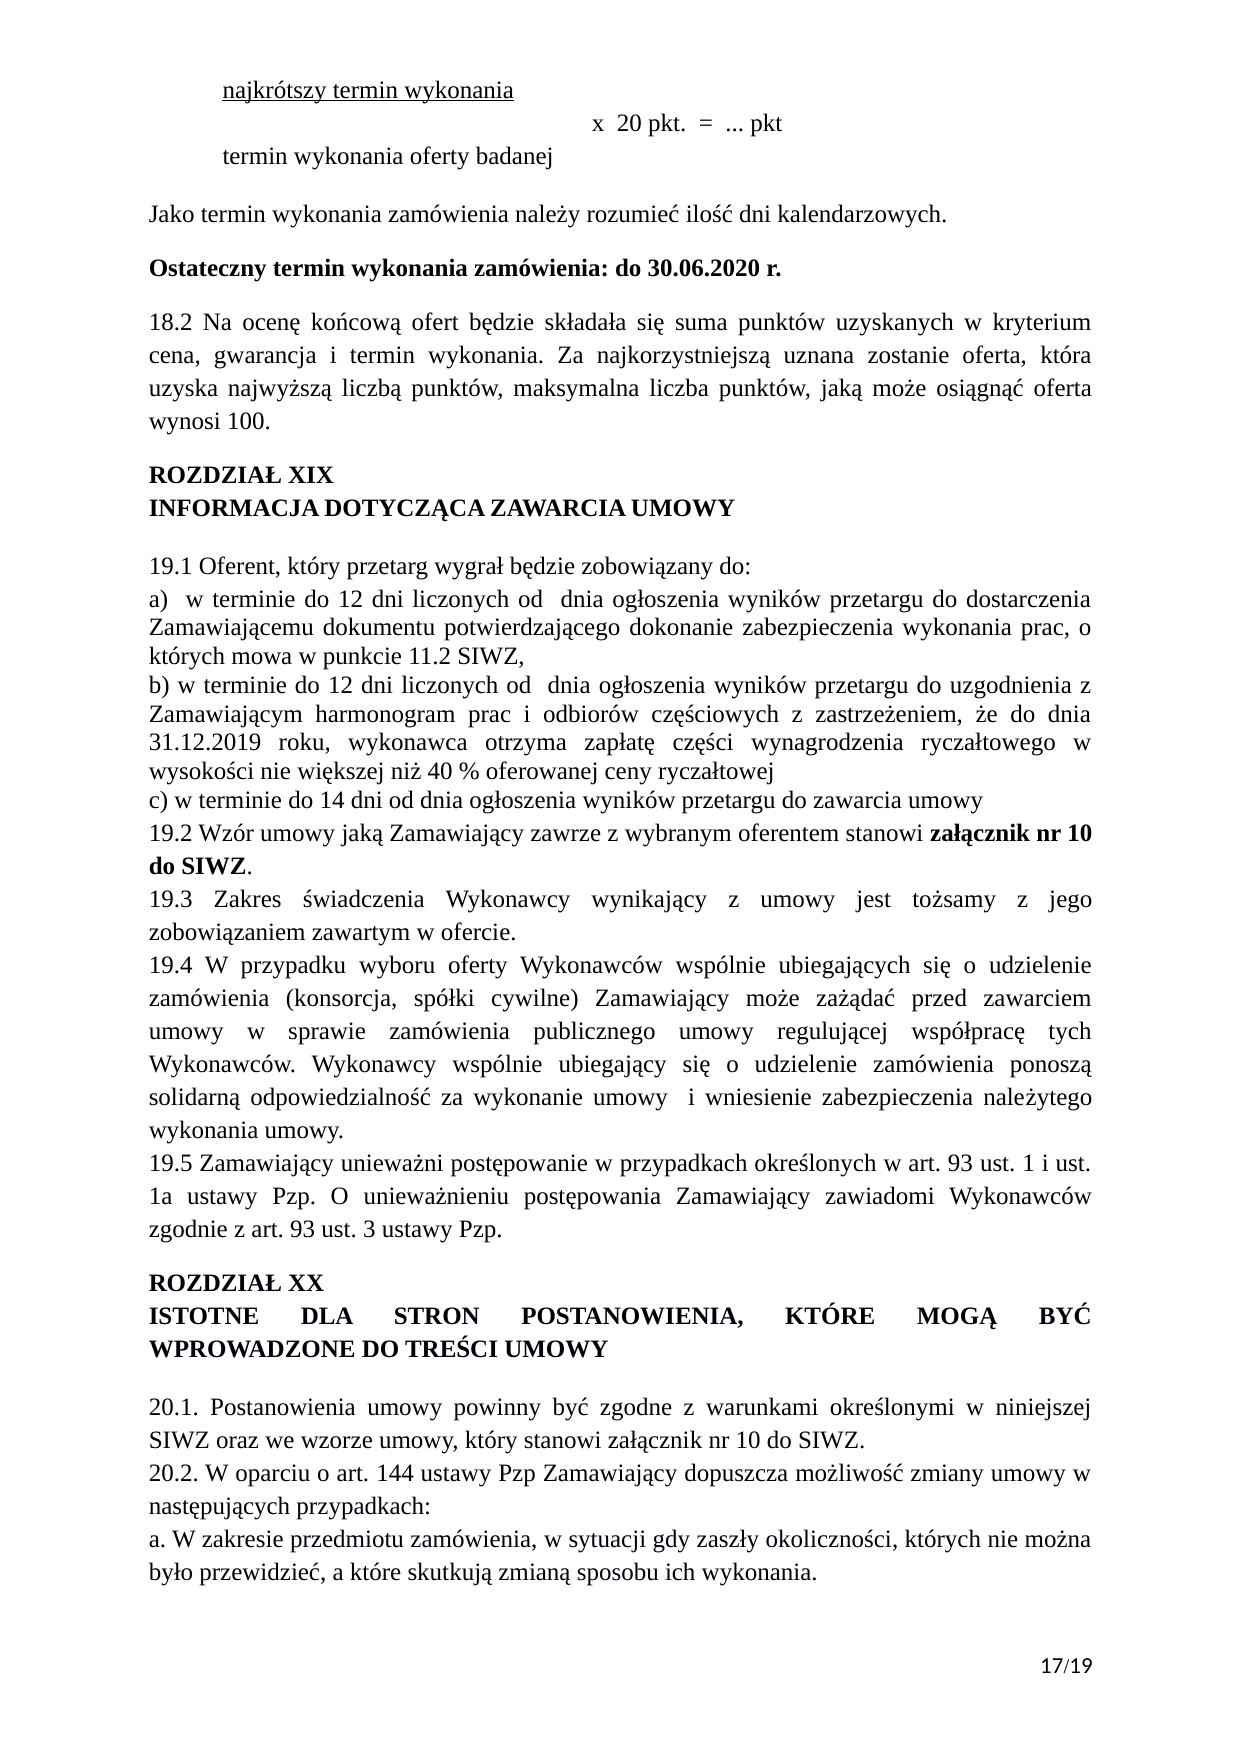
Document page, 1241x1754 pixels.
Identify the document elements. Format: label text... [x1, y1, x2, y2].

text ROZDZIAŁ XX [148, 1268, 1092, 1297]
text 20.1. Postanowienia umowy powinny być zgodne z warunkami określonymi w niniejszej SIWZ oraz we wzorze umowy, który stanowi załącznik nr 10 do SIWZ. [148, 1392, 1092, 1454]
text Jako termin wykonania zamówienia należy rozumieć ilość dni kalendarzowych. [148, 199, 1092, 228]
text 18.2 Na ocenę końcową ofert będzie składała się suma punktów uzyskanych w kryterium cena, gwarancja i termin wykonania. Za najkorzystniejszą uznana zostanie oferta, która uzyska najwyższą liczbą punktów, maksymalna liczba punktów, jaką może osiągnąć oferta wynosi 100. [148, 307, 1092, 434]
text ROZDZIAŁ XIX [148, 460, 1092, 488]
text najkrótszy termin wykonania [148, 75, 1092, 104]
text 19.3 Zakres świadczenia Wykonawcy wynikający z umowy jest tożsamy z jego zobowiązaniem zawartym w ofercie. [148, 884, 1092, 946]
text 19.2 Wzór umowy jaką Zamawiający zawrze z wybranym oferentem stanowi załącznik nr 10 do SIWZ. [148, 818, 1092, 880]
text 19.5 Zamawiający unieważni postępowanie w przypadkach określonych w art. 93 ust. 1 i ust. 1a ustawy Pzp. O unieważnieniu postępowania Zamawiający zawiadomi Wykonawców zgodnie z art. 93 ust. 3 ustawy Pzp. [148, 1148, 1092, 1243]
text termin wykonania oferty badanej [148, 141, 1092, 170]
text c) w terminie do 14 dni od dnia ogłoszenia wyników przetargu do zawarcia umowy [148, 785, 1092, 814]
text 19.1 Oferent, który przetarg wygrał będzie zobowiązany do: [148, 551, 1092, 579]
text a. W zakresie przedmiotu zamówienia, w sytuacji gdy zaszły okoliczności, których nie można było przewidzieć, a które skutkują zmianą sposobu ich wykonania. [148, 1524, 1092, 1586]
text 20.2. W oparciu o art. 144 ustawy Pzp Zamawiający dopuszcza możliwość zmiany umowy w następujących przypadkach: [148, 1458, 1092, 1520]
text x 20 pkt. = ... pkt [148, 108, 1092, 137]
text b) w terminie do 12 dni liczonych od dnia ogłoszenia wyników przetargu do uzgodnienia z Zamawiającym harmonogram prac i odbiorów częściowych z zastrzeżeniem, że do dnia 31.12.2019 roku, wykonawca otrzyma zapłatę części wynagrodzenia ryczałtowego w wysokości nie większej niż 40 % oferowanej ceny ryczałtowej [148, 670, 1092, 785]
text INFORMACJA DOTYCZĄCA ZAWARCIA UMOWY [148, 493, 1092, 521]
text Ostateczny termin wykonania zamówienia: do 30.06.2020 r. [148, 253, 1092, 282]
text 19.4 W przypadku wyboru oferty Wykonawców wspólnie ubiegających się o udzielenie zamówienia (konsorcja, spółki cywilne) Zamawiający może zażądać przed zawarciem umowy w sprawie zamówienia publicznego umowy regulującej współpracę tych Wykonawców. Wykonawcy wspólnie ubiegający się o udzielenie zamówienia ponoszą solidarną odpowiedzialność za wykonanie umowy i wniesienie zabezpieczenia należytego wykonania umowy. [148, 950, 1092, 1144]
text ISTOTNE DLA STRON POSTANOWIENIA, KTÓRE MOGĄ BYĆ WPROWADZONE DO TREŚCI UMOWY [148, 1301, 1092, 1363]
text a) w terminie do 12 dni liczonych od dnia ogłoszenia wyników przetargu do dostarczenia Zamawiającemu dokumentu potwierdzającego dokonanie zabezpieczenia wykonania prac, o których mowa w punkcie 11.2 SIWZ, [148, 584, 1092, 670]
